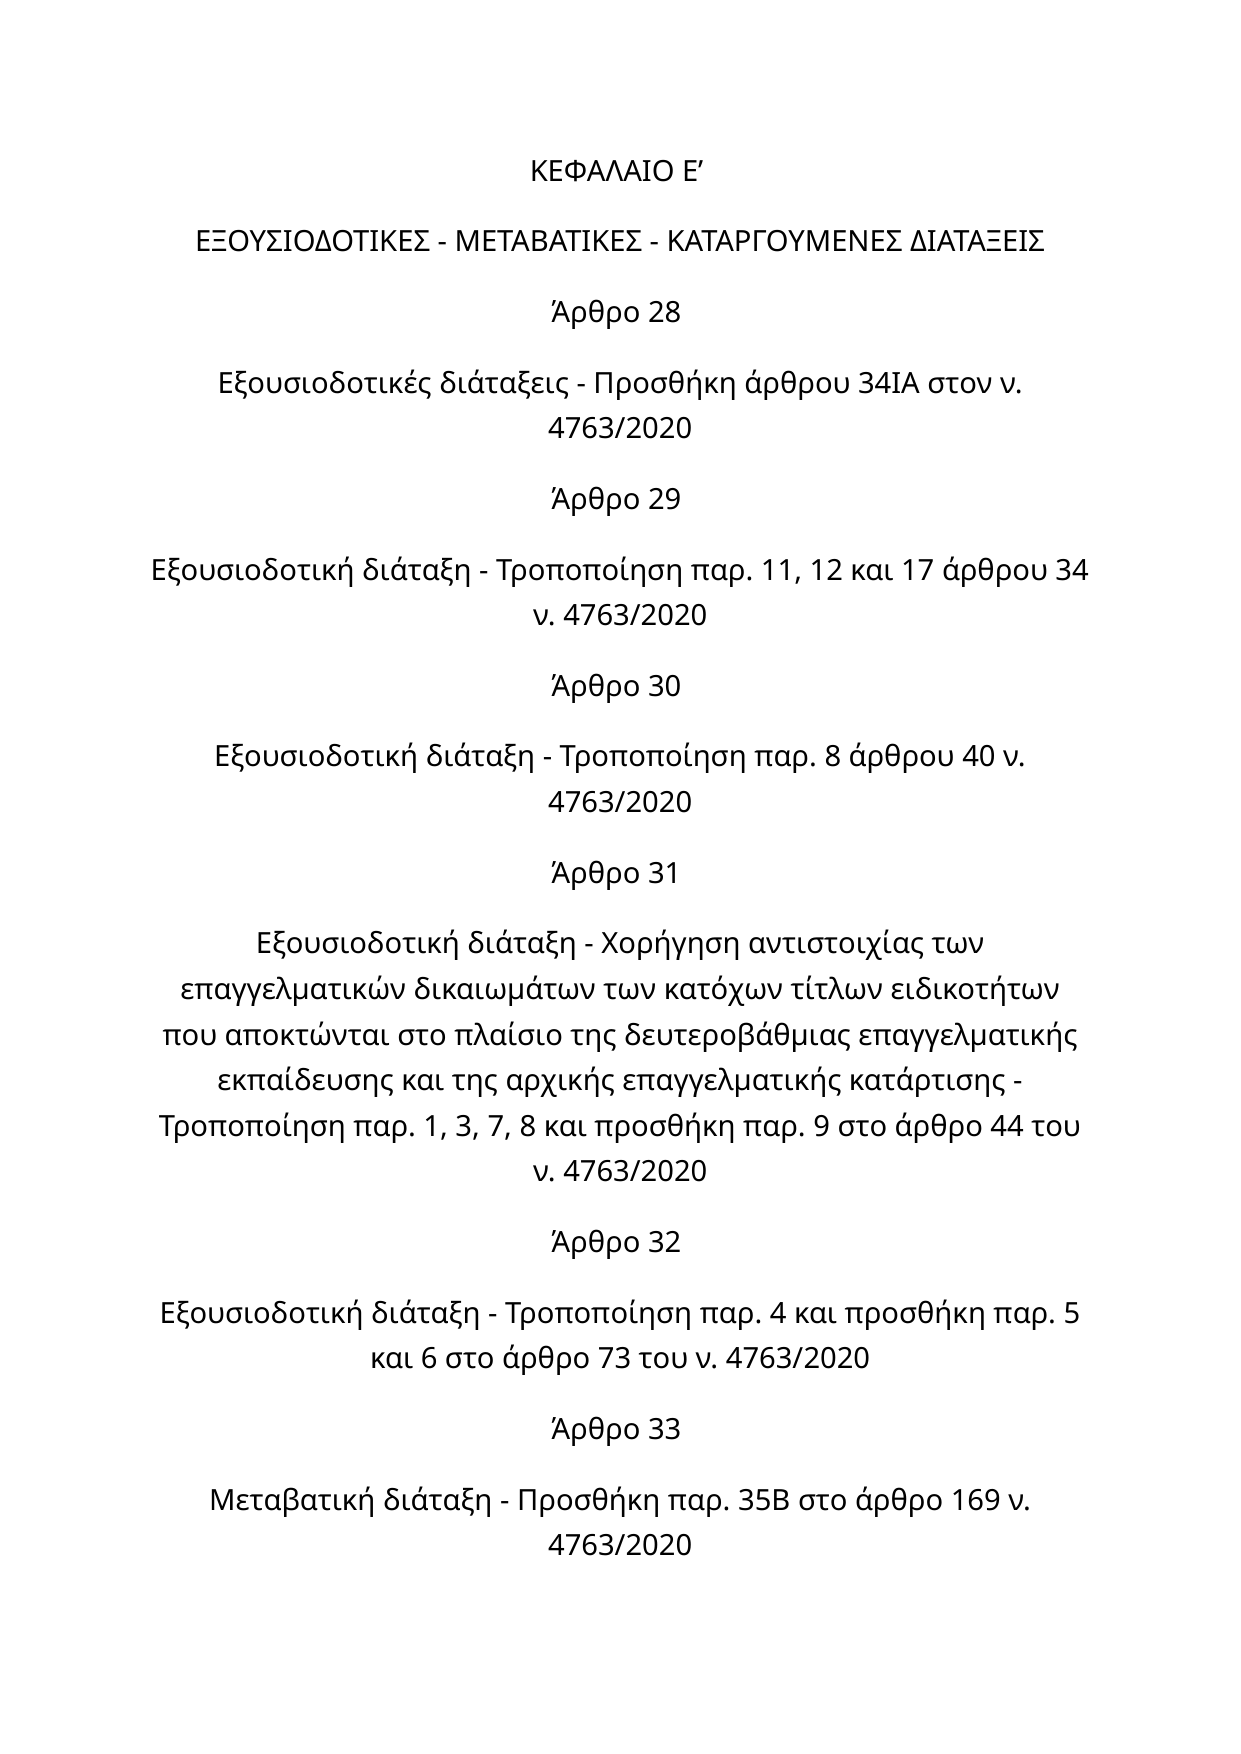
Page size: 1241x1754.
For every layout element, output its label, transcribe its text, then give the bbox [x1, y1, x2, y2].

subtitle ΚΕΦΑΛΑΙΟ Ε’ [150, 150, 1090, 190]
subtitle Άρθρο 32 [150, 1221, 1090, 1261]
subtitle Άρθρο 31 [150, 852, 1090, 892]
subtitle Εξουσιοδοτική διάταξη - Χορήγηση αντιστοιχίας των επαγγελματικών δικαιωμάτων των κατόχων τίτλων ειδικοτήτων που αποκτώνται στο πλαίσιο της δευτεροβάθμιας επαγγελματικής εκπαίδευσης και της αρχικής επαγγελματικής κατάρτισης - Τροποποίηση παρ. 1, 3, 7, 8 και προσθήκη παρ. 9 στο άρθρο 44 του ν. 4763/2020 [150, 922, 1090, 1190]
subtitle Άρθρο 29 [150, 478, 1090, 518]
subtitle Άρθρο 30 [150, 665, 1090, 705]
subtitle Μεταβατική διάταξη - Προσθήκη παρ. 35Β στο άρθρο 169 ν. 4763/2020 [150, 1479, 1090, 1564]
subtitle Άρθρο 28 [150, 291, 1090, 331]
subtitle Εξουσιοδοτικές διάταξεις - Προσθήκη άρθρου 34ΙΑ στον ν. 4763/2020 [150, 362, 1090, 447]
subtitle Εξουσιοδοτική διάταξη - Τροποποίηση παρ. 4 και προσθήκη παρ. 5 και 6 στο άρθρο 73 του ν. 4763/2020 [150, 1292, 1090, 1377]
subtitle Άρθρο 33 [150, 1408, 1090, 1448]
subtitle ΕΞΟΥΣΙΟΔΟΤΙΚΕΣ - ΜΕΤΑΒΑΤΙΚΕΣ - ΚΑΤΑΡΓΟΥΜΕΝΕΣ ΔΙΑΤΑΞΕΙΣ [150, 221, 1090, 260]
subtitle Εξουσιοδοτική διάταξη - Τροποποίηση παρ. 8 άρθρου 40 ν. 4763/2020 [150, 736, 1090, 821]
subtitle Εξουσιοδοτική διάταξη - Τροποποίηση παρ. 11, 12 και 17 άρθρου 34 ν. 4763/2020 [150, 549, 1090, 634]
